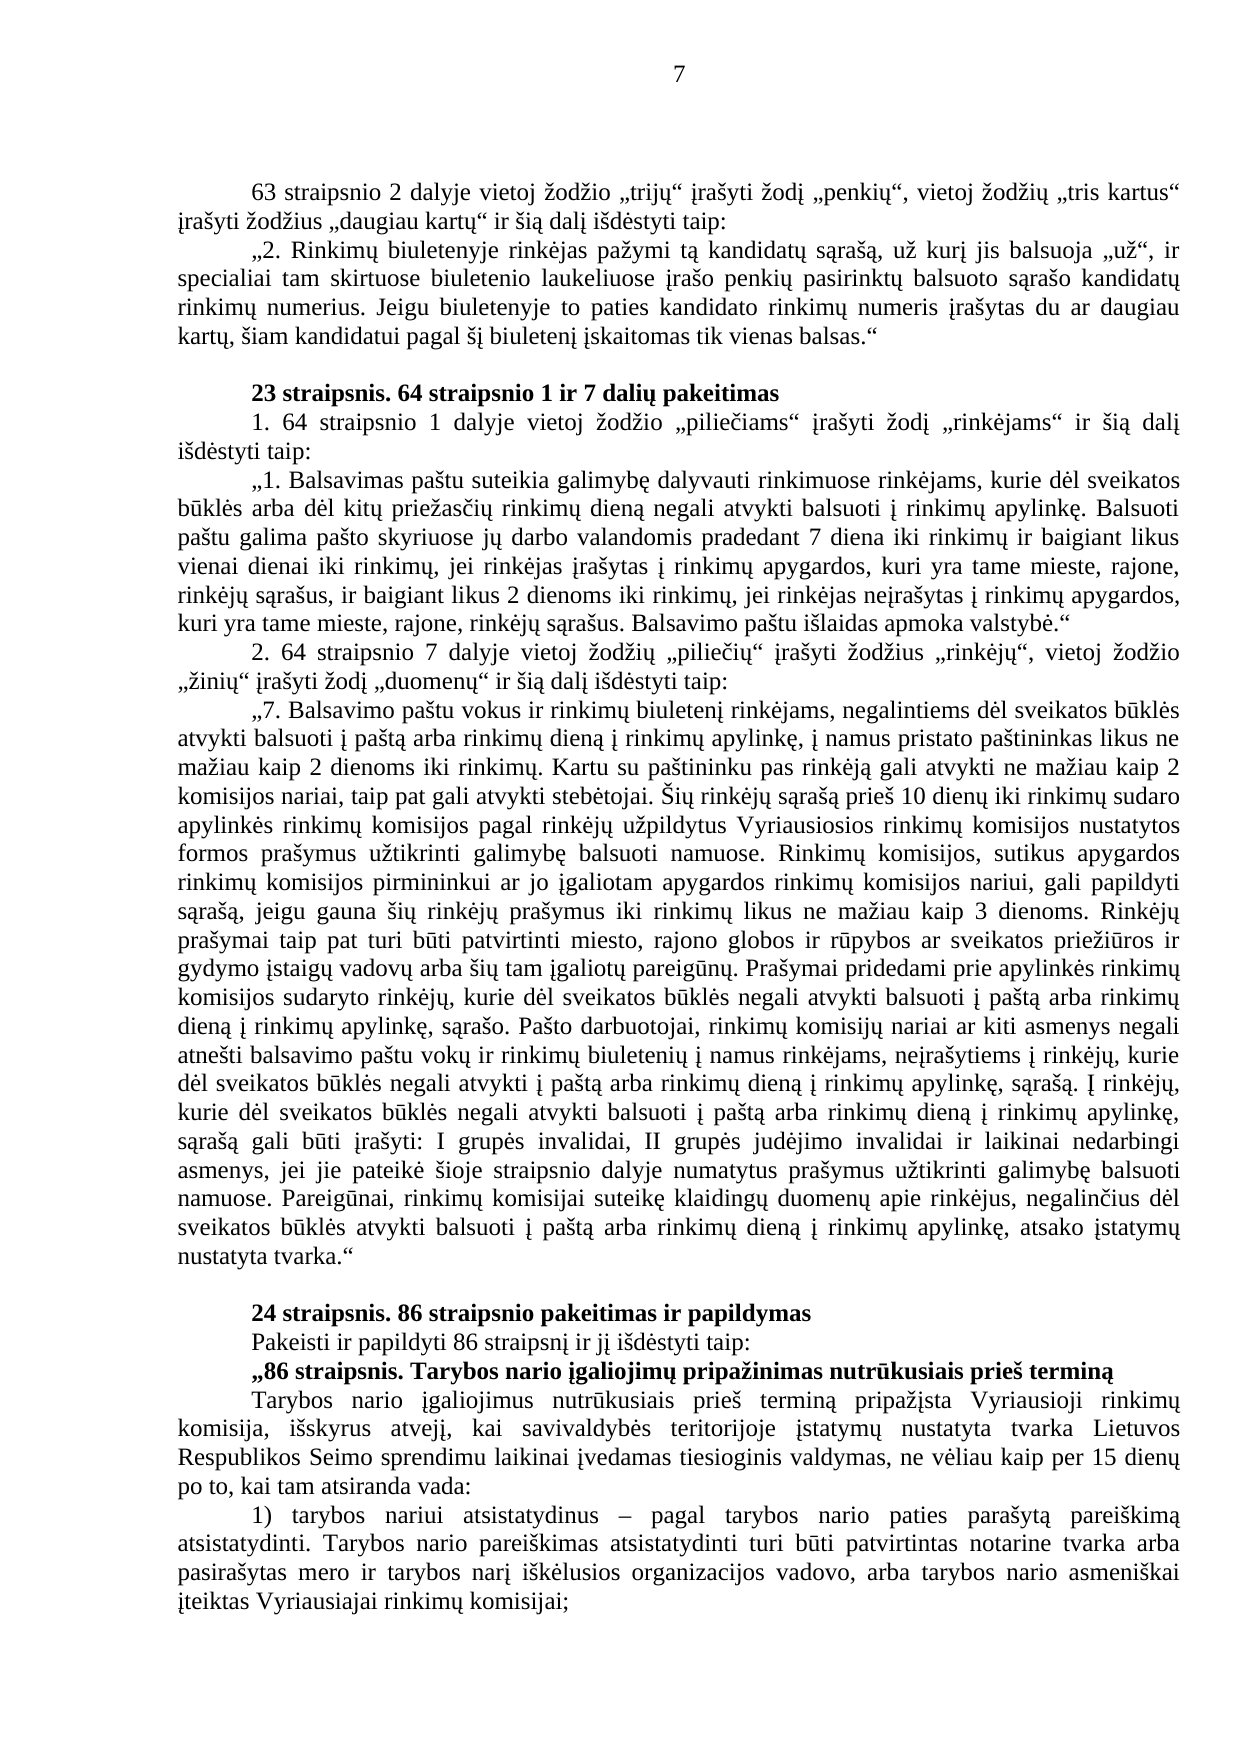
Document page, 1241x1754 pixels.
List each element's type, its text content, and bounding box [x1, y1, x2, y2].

text „2. Rinkimų biuletenyje rinkėjas pažymi tą kandidatų sąrašą, už kurį jis balsuoja „už“, ir specialiai tam skirtuose biuletenio laukeliuose įrašo penkių pasirinktų balsuoto sąrašo kandidatų rinkimų numerius. Jeigu biuletenyje to paties kandidato rinkimų numeris įrašytas du ar daugiau kartų, šiam kandidatui pagal šį biuletenį įskaitomas tik vienas balsas.“ [177, 235, 1181, 350]
text Pakeisti ir papildyti 86 straipsnį ir jį išdėstyti taip: [177, 1327, 1181, 1356]
text 63 straipsnio 2 dalyje vietoj žodžio „trijų“ įrašyti žodį „penkių“, vietoj žodžių „tris kartus“ įrašyti žodžius „daugiau kartų“ ir šią dalį išdėstyti taip: [177, 177, 1181, 235]
text 24 straipsnis. 86 straipsnio pakeitimas ir papildymas [177, 1298, 1181, 1327]
text 1) tarybos nariui atsistatydinus – pagal tarybos nario paties parašytą pareiškimą atsistatydinti. Tarybos nario pareiškimas atsistatydinti turi būti patvirtintas notarine tvarka arba pasirašytas mero ir tarybos narį iškėlusios organizacijos vadovo, arba tarybos nario asmeniškai įteiktas Vyriausiajai rinkimų komisijai; [177, 1500, 1181, 1615]
text „86 straipsnis. Tarybos nario įgaliojimų pripažinimas nutrūkusiais prieš terminą [177, 1356, 1181, 1385]
text Tarybos nario įgaliojimus nutrūkusiais prieš terminą pripažįsta Vyriausioji rinkimų komisija, išskyrus atvejį, kai savivaldybės teritorijoje įstatymų nustatyta tvarka Lietuvos Respublikos Seimo sprendimu laikinai įvedamas tiesioginis valdymas, ne vėliau kaip per 15 dienų po to, kai tam atsiranda vada: [177, 1385, 1181, 1500]
text 2. 64 straipsnio 7 dalyje vietoj žodžių „piliečių“ įrašyti žodžius „rinkėjų“, vietoj žodžio „žinių“ įrašyti žodį „duomenų“ ir šią dalį išdėstyti taip: [177, 637, 1181, 695]
text 23 straipsnis. 64 straipsnio 1 ir 7 dalių pakeitimas [177, 378, 1181, 407]
text 1. 64 straipsnio 1 dalyje vietoj žodžio „piliečiams“ įrašyti žodį „rinkėjams“ ir šią dalį išdėstyti taip: [177, 407, 1181, 465]
text „7. Balsavimo paštu vokus ir rinkimų biuletenį rinkėjams, negalintiems dėl sveikatos būklės atvykti balsuoti į paštą arba rinkimų dieną į rinkimų apylinkę, į namus pristato paštininkas likus ne mažiau kaip 2 dienoms iki rinkimų. Kartu su paštininku pas rinkėją gali atvykti ne mažiau kaip 2 komisijos nariai, taip pat gali atvykti stebėtojai. Šių rinkėjų sąrašą prieš 10 dienų iki rinkimų sudaro apylinkės rinkimų komisijos pagal rinkėjų užpildytus Vyriausiosios rinkimų komisijos nustatytos formos prašymus užtikrinti galimybę balsuoti namuose. Rinkimų komisijos, sutikus apygardos rinkimų komisijos pirmininkui ar jo įgaliotam apygardos rinkimų komisijos nariui, gali papildyti sąrašą, jeigu gauna šių rinkėjų prašymus iki rinkimų likus ne mažiau kaip 3 dienoms. Rinkėjų prašymai taip pat turi būti patvirtinti miesto, rajono globos ir rūpybos ar sveikatos priežiūros ir gydymo įstaigų vadovų arba šių tam įgaliotų pareigūnų. Prašymai pridedami prie apylinkės rinkimų komisijos sudaryto rinkėjų, kurie dėl sveikatos būklės negali atvykti balsuoti į paštą arba rinkimų dieną į rinkimų apylinkę, sąrašo. Pašto darbuotojai, rinkimų komisijų nariai ar kiti asmenys negali atnešti balsavimo paštu vokų ir rinkimų biuletenių į namus rinkėjams, neįrašytiems į rinkėjų, kurie dėl sveikatos būklės negali atvykti į paštą arba rinkimų dieną į rinkimų apylinkę, sąrašą. Į rinkėjų, kurie dėl sveikatos būklės negali atvykti balsuoti į paštą arba rinkimų dieną į rinkimų apylinkę, sąrašą gali būti įrašyti: I grupės invalidai, II grupės judėjimo invalidai ir laikinai nedarbingi asmenys, jei jie pateikė šioje straipsnio dalyje numatytus prašymus užtikrinti galimybę balsuoti namuose. Pareigūnai, rinkimų komisijai suteikę klaidingų duomenų apie rinkėjus, negalinčius dėl sveikatos būklės atvykti balsuoti į paštą arba rinkimų dieną į rinkimų apylinkę, atsako įstatymų nustatyta tvarka.“ [177, 695, 1181, 1270]
text „1. Balsavimas paštu suteikia galimybę dalyvauti rinkimuose rinkėjams, kurie dėl sveikatos būklės arba dėl kitų priežasčių rinkimų dieną negali atvykti balsuoti į rinkimų apylinkę. Balsuoti paštu galima pašto skyriuose jų darbo valandomis pradedant 7 diena iki rinkimų ir baigiant likus vienai dienai iki rinkimų, jei rinkėjas įrašytas į rinkimų apygardos, kuri yra tame mieste, rajone, rinkėjų sąrašus, ir baigiant likus 2 dienoms iki rinkimų, jei rinkėjas neįrašytas į rinkimų apygardos, kuri yra tame mieste, rajone, rinkėjų sąrašus. Balsavimo paštu išlaidas apmoka valstybė.“ [177, 465, 1181, 637]
